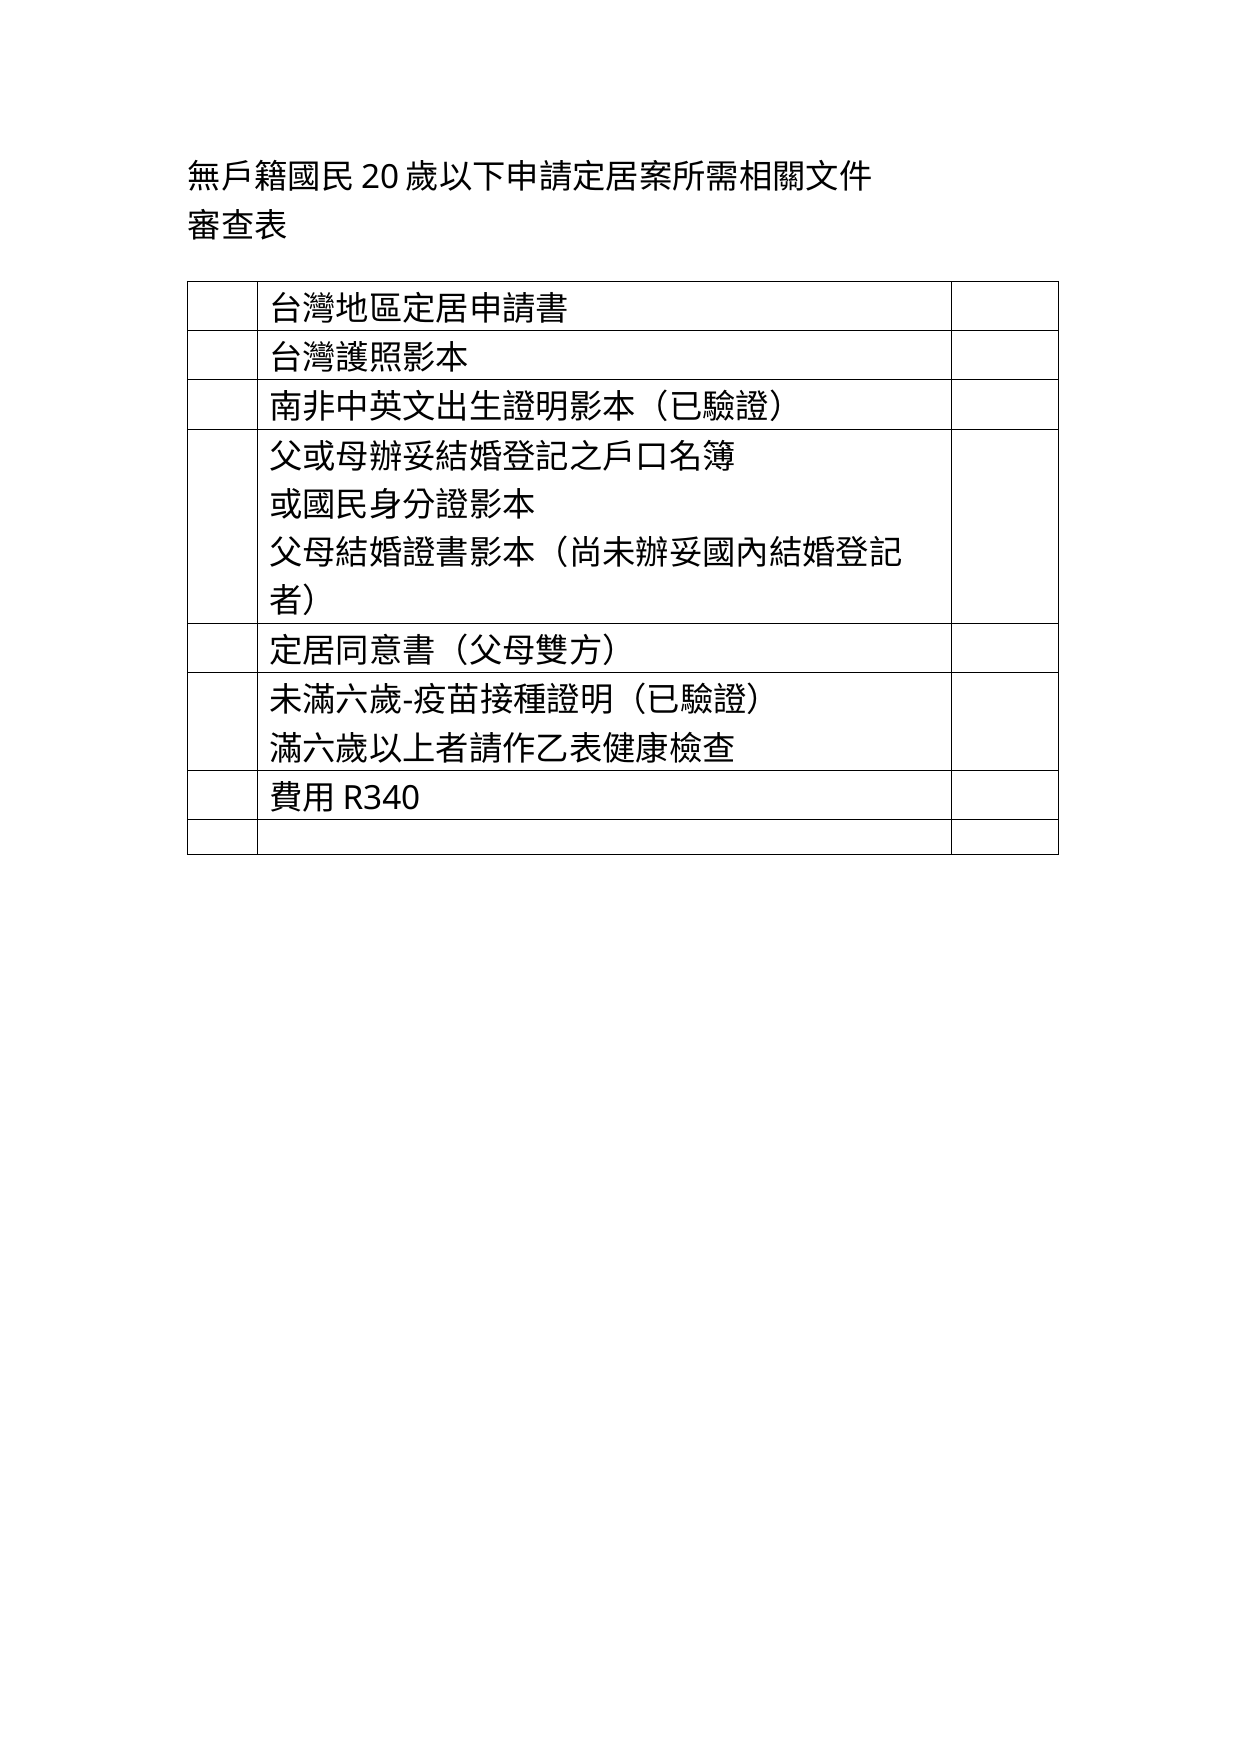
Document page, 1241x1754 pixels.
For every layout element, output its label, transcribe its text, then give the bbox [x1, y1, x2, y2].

table_cell [258, 820, 951, 854]
table_cell 費用R340 [258, 771, 951, 819]
table_cell [952, 820, 1058, 854]
table_cell [952, 771, 1058, 819]
text 無戶籍國民20歲以下申請定居案所需相關文件 [187, 150, 1053, 198]
table_cell [188, 673, 257, 769]
table_header [188, 282, 257, 330]
table_header 台灣地區定居申請書 [258, 282, 951, 330]
table_cell [952, 624, 1058, 672]
table_cell [188, 624, 257, 672]
table_cell [952, 673, 1058, 769]
table_cell [188, 820, 257, 854]
text 審查表 [187, 198, 1053, 247]
table_cell [188, 430, 257, 622]
table_cell [188, 380, 257, 428]
table_cell [952, 380, 1058, 428]
table_cell [952, 430, 1058, 622]
table_header [952, 282, 1058, 330]
table_cell [188, 331, 257, 379]
table_cell [188, 771, 257, 819]
table_cell [952, 331, 1058, 379]
table_cell 未滿六歲-疫苗接種證明（已驗證） 滿六歲以上者請作乙表健康檢查 [258, 673, 951, 769]
table_cell 定居同意書（父母雙方） [258, 624, 951, 672]
table_cell 南非中英文出生證明影本（已驗證） [258, 380, 951, 428]
table_cell 父或母辦妥結婚登記之戶口名簿 或國民身分證影本 父母結婚證書影本（尚未辦妥國內結婚登記者） [258, 430, 951, 622]
table_cell 台灣護照影本 [258, 331, 951, 379]
